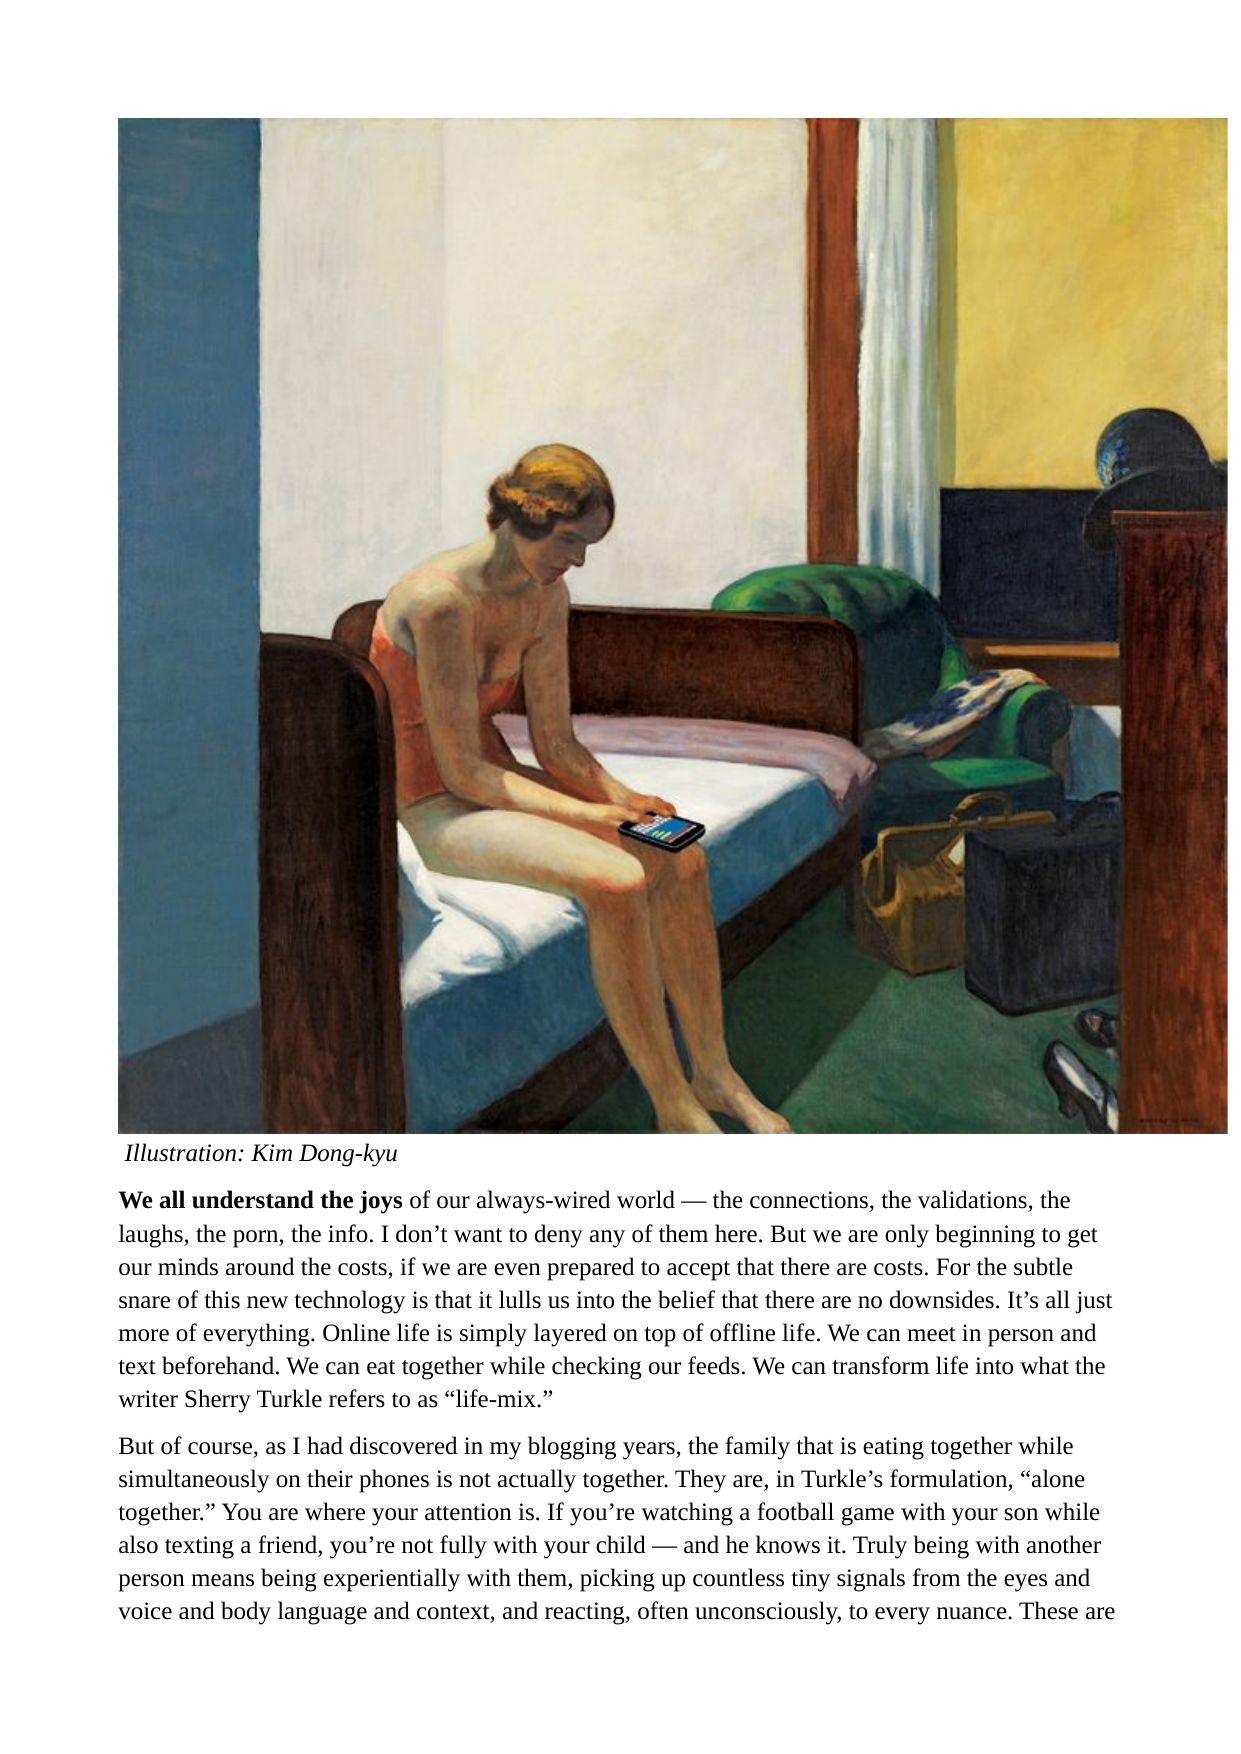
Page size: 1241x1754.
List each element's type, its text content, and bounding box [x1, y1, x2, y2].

text We all understand the joys of our always-wired world — the connections, the validations, the laughs, the porn, the info. I don’t want to deny any of them here. But we are only beginning to get our minds around the costs, if we are even prepared to accept that there are costs. For the subtle snare of this new technology is that it lulls us into the belief that there are no downsides. It’s all just more of everything. Online life is simply layered on top of offline life. We can meet in person and text beforehand. We can eat together while checking our feeds. We can transform life into what the writer Sherry Turkle refers to as “life-mix.” [118, 1186, 1122, 1412]
picture [118, 118, 1228, 1134]
text But of course, as I had discovered in my blogging years, the family that is eating together while simultaneously on their phones is not actually together. They are, in Turkle’s formulation, “alone together.” You are where your attention is. If you’re watching a football game with your son while also texting a friend, you’re not fully with your child — and he knows it. Truly being with another person means being experientially with them, picking up countless tiny signals from the eyes and voice and body language and context, and reacting, often unconsciously, to every nuance. These are [118, 1431, 1122, 1625]
text Illustration: Kim Dong-kyu [118, 1138, 1122, 1167]
